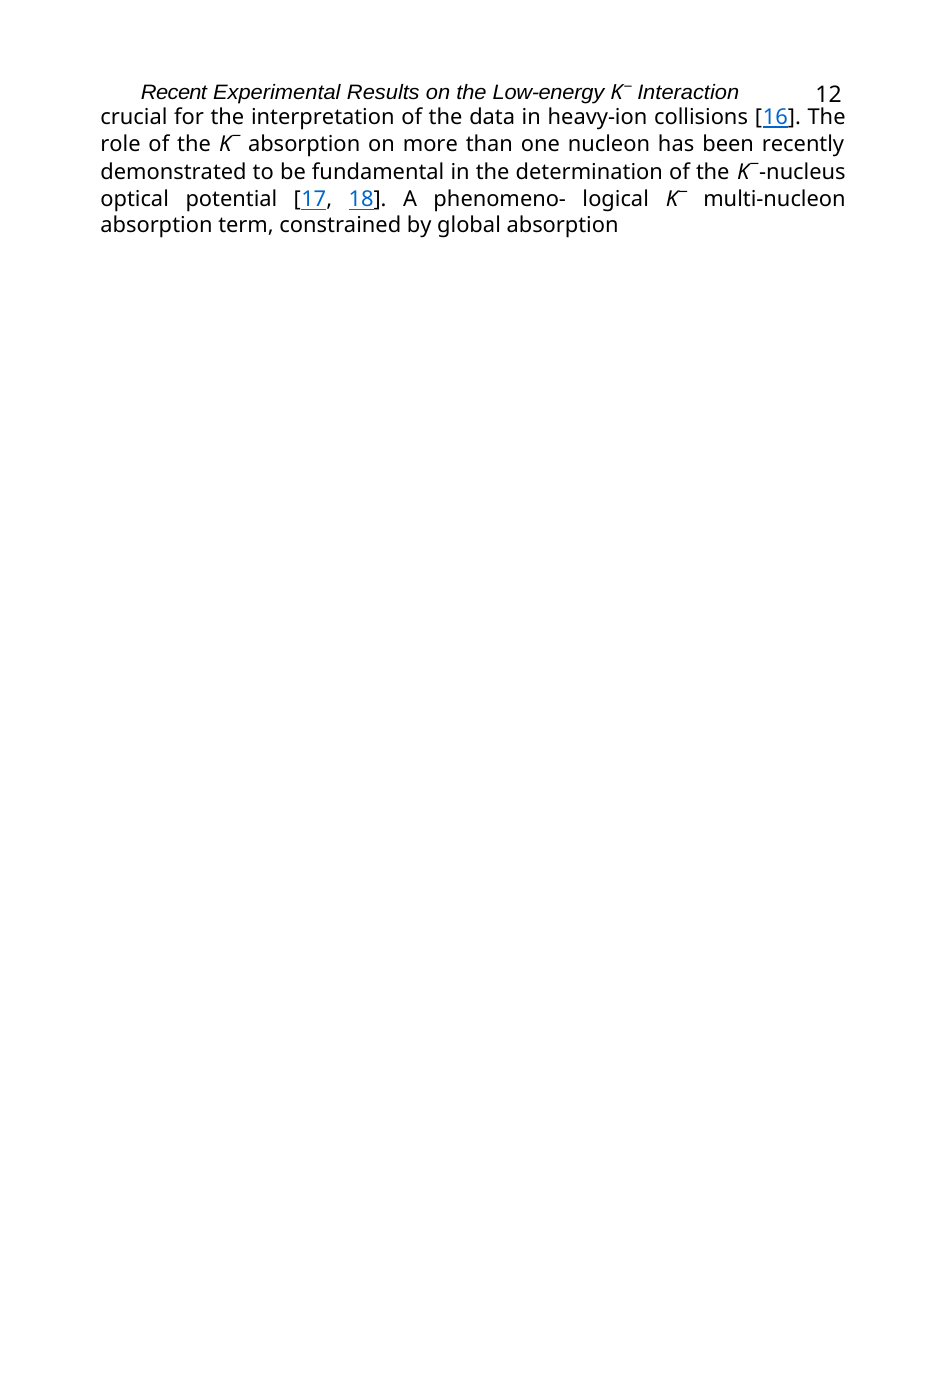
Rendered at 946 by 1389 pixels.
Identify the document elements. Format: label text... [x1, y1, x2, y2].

text formation of bound states of antikaons with more than one nucleon. The experimental search of such exotic bound states in K−-induced reactions cannot disregard a comprehensive characterisation of the K− multi-nucleon absorption processes due to the overlap with the K− bound state formation over a broad range of the phase space [14, 15]. The K− multi-nucleon ab- sorption cross sections at low-energy are also crucial for the interpretation of the data in heavy-ion collisions [16]. The role of the K− absorption on more than one nucleon has been recently demonstrated to be fundamental in the determination of the K−-nucleus optical potential [17, 18]. A phenomeno- logical K− multi-nucleon absorption term, constrained by global absorption [100, 104, 846, 239]
